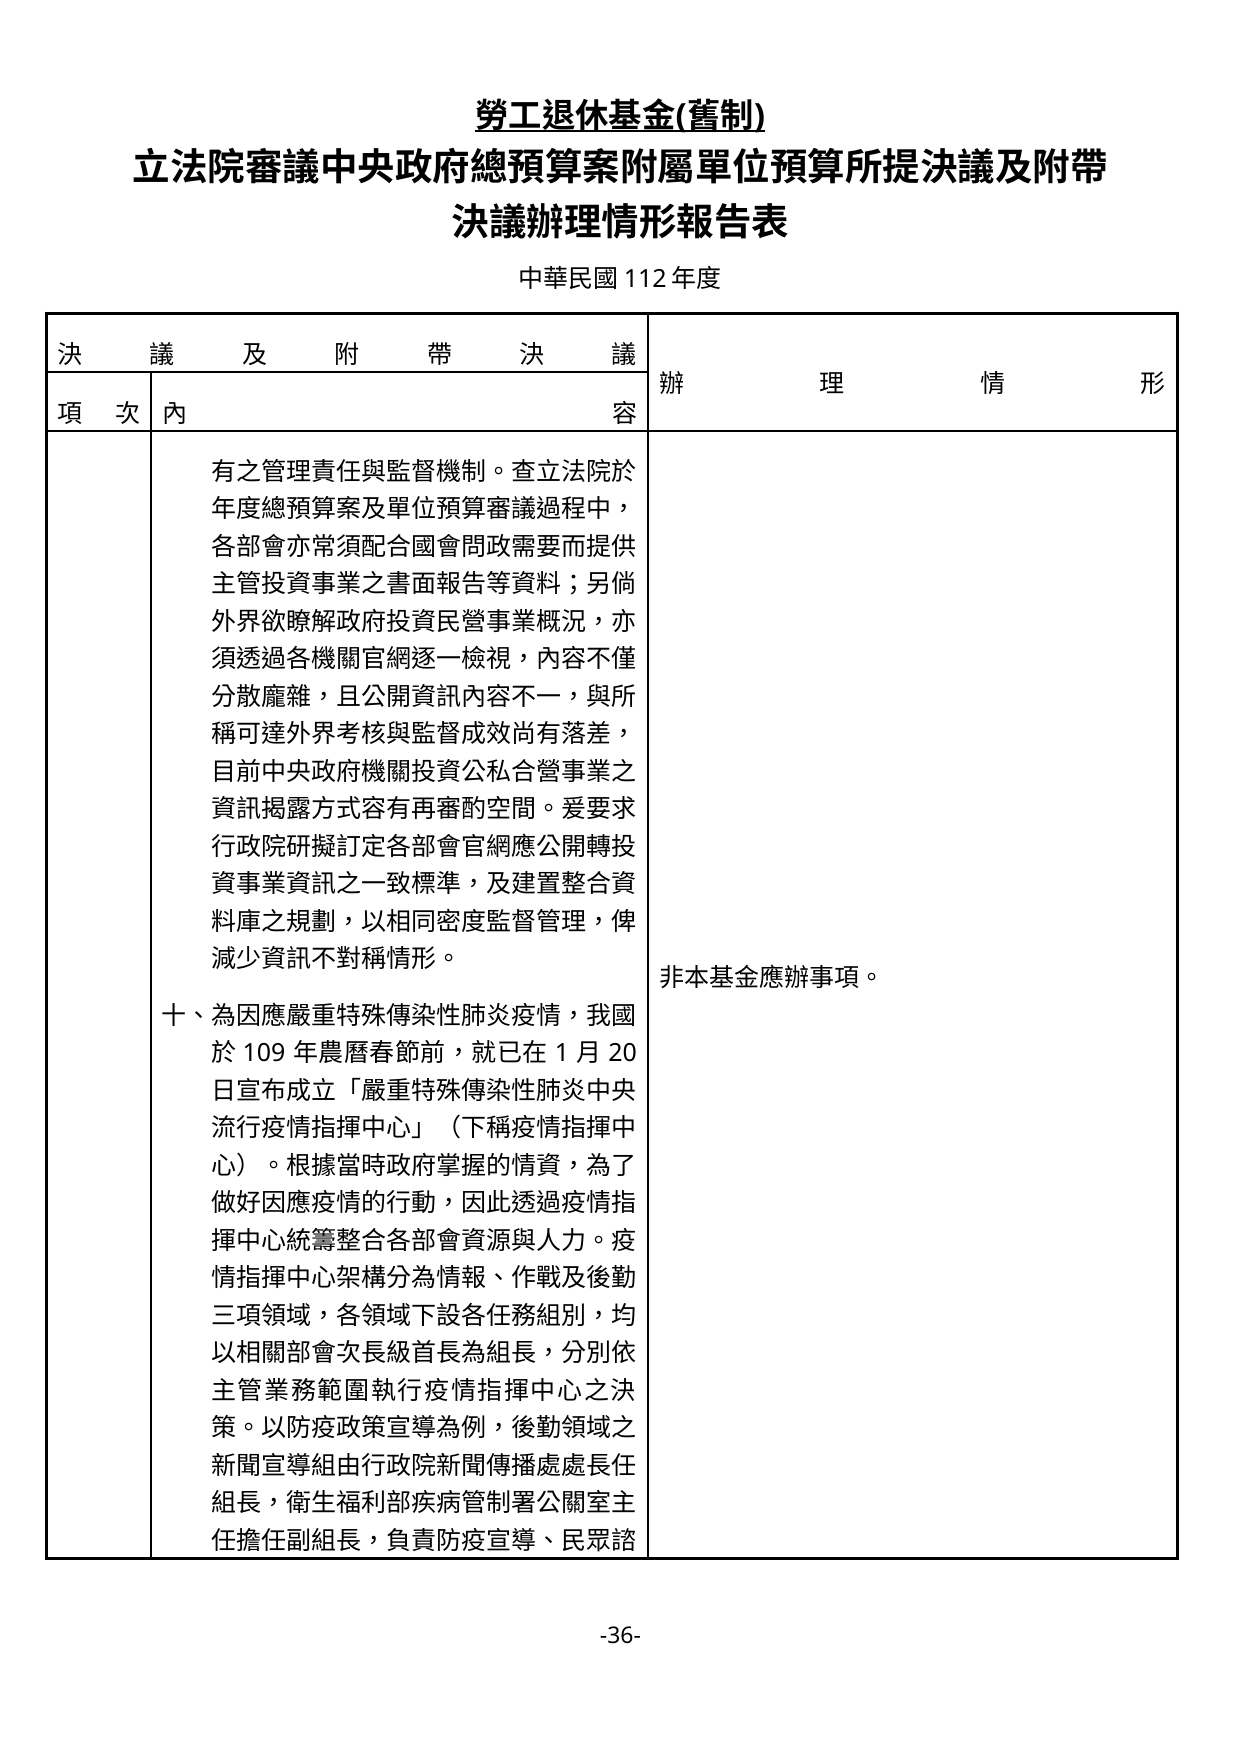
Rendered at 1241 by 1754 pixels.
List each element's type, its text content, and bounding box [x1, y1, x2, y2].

table_cell 非本基金應辦事項。 [649, 432, 1176, 1557]
table_cell 項次 [48, 373, 150, 430]
table_header 決議及附帶決議 [48, 315, 647, 371]
table_cell 有之管理責任與監督機制。查立法院於年度總預算案及單位預算審議過程中，各部會亦常須配合國會問政需要而提供主管投資事業之書面報告等資料；另倘外界欲瞭解政府投資民營事業概況，亦須透過各機關官網逐一檢視，內容不僅分散龐雜，且公開資訊內容不一，與所稱可達外界考核與監督成效尚有落差，目前中央政府機關投資公私合營事業之資訊揭露方式容有再審酌空間。爰要求行政院研擬訂定各部會官網應公開轉投資事業資訊之一致標準，及建置整合資料庫之規劃，以相同密度監督管理，俾減少資訊不對稱情形。 十、為因應嚴重特殊傳染性肺炎疫情，我國於 109 年農曆春節前，就已在 1 月 20 日宣布成立「嚴重特殊傳染性肺炎中央流行疫情指揮中心」（下稱疫情指揮中心）。根據當時政府掌握的情資，為了做好因應疫情的行動，因此透過疫情指揮中心統籌整合各部會資源與人力。疫情指揮中心架構分為情報、作戰及後勤三項領域，各領域下設各任務組別，均以相關部會次長級首長為組長，分別依主管業務範圍執行疫情指揮中心之決策。以防疫政策宣導為例，後勤領域之新聞宣導組由行政院新聞傳播處處長任組長，衛生福利部疾病管制署公關室主任擔任副組長，負責防疫宣導、民眾諮 [152, 432, 647, 1557]
table_cell 內容 [152, 373, 647, 430]
table_cell [48, 432, 150, 1557]
table_header 辦理情形 [649, 315, 1176, 430]
